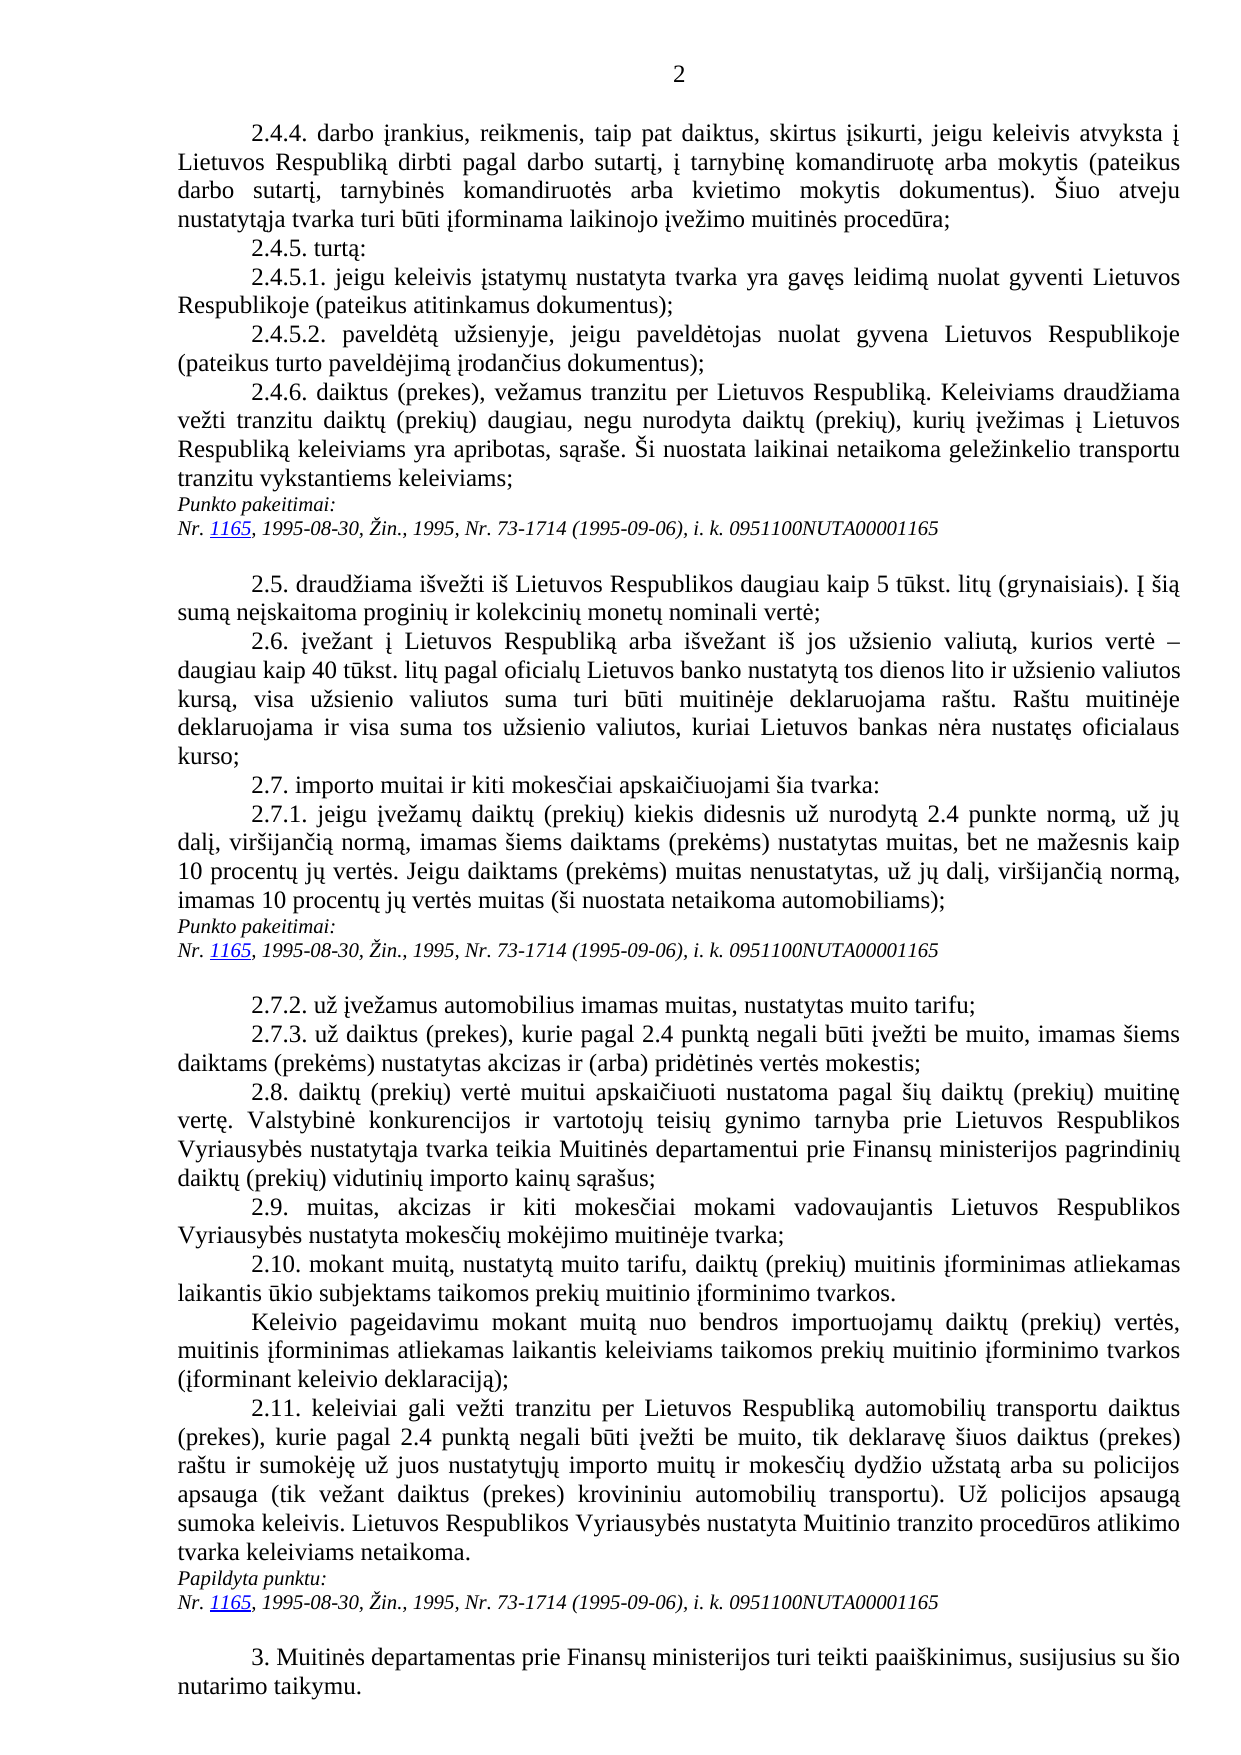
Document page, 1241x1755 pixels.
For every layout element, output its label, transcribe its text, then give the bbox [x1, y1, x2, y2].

text 2.8. daiktų (prekių) vertė muitui apskaičiuoti nustatoma pagal šių daiktų (prekių) muitinę vertę. Valstybinė konkurencijos ir vartotojų teisių gynimo tarnyba prie Lietuvos Respublikos Vyriausybės nustatytąja tvarka teikia Muitinės departamentui prie Finansų ministerijos pagrindinių daiktų (prekių) vidutinių importo kainų sąrašus; [177, 1077, 1181, 1192]
text 2.10. mokant muitą, nustatytą muito tarifu, daiktų (prekių) muitinis įforminimas atliekamas laikantis ūkio subjektams taikomos prekių muitinio įforminimo tvarkos. [177, 1249, 1181, 1307]
text 2.7.3. už daiktus (prekes), kurie pagal 2.4 punktą negali būti įvežti be muito, imamas šiems daiktams (prekėms) nustatytas akcizas ir (arba) pridėtinės vertės mokestis; [177, 1019, 1181, 1077]
text 2.4.5.2. paveldėtą užsienyje, jeigu paveldėtojas nuolat gyvena Lietuvos Respublikoje (pateikus turto paveldėjimą įrodančius dokumentus); [177, 319, 1181, 377]
text Punkto pakeitimai: [177, 492, 1181, 516]
text 2.4.4. darbo įrankius, reikmenis, taip pat daiktus, skirtus įsikurti, jeigu keleivis atvyksta į Lietuvos Respubliką dirbti pagal darbo sutartį, į tarnybinę komandiruotę arba mokytis (pateikus darbo sutartį, tarnybinės komandiruotės arba kvietimo mokytis dokumentus). Šiuo atveju nustatytąja tvarka turi būti įforminama laikinojo įvežimo muitinės procedūra; [177, 118, 1181, 233]
text Keleivio pageidavimu mokant muitą nuo bendros importuojamų daiktų (prekių) vertės, muitinis įforminimas atliekamas laikantis keleiviams taikomos prekių muitinio įforminimo tvarkos (įforminant keleivio deklaraciją); [177, 1307, 1181, 1393]
text 2.7.2. už įvežamus automobilius imamas muitas, nustatytas muito tarifu; [177, 991, 1181, 1019]
text Nr. 1165, 1995-08-30, Žin., 1995, Nr. 73-1714 (1995-09-06), i. k. 0951100NUTA00001165 [177, 938, 1181, 962]
text 2.4.5.1. jeigu keleivis įstatymų nustatyta tvarka yra gavęs leidimą nuolat gyventi Lietuvos Respublikoje (pateikus atitinkamus dokumentus); [177, 262, 1181, 319]
text Nr. 1165, 1995-08-30, Žin., 1995, Nr. 73-1714 (1995-09-06), i. k. 0951100NUTA00001165 [177, 1590, 1181, 1614]
text 2.5. draudžiama išvežti iš Lietuvos Respublikos daugiau kaip 5 tūkst. litų (grynaisiais). Į šią sumą neįskaitoma proginių ir kolekcinių monetų nominali vertė; [177, 569, 1181, 626]
text 2.9. muitas, akcizas ir kiti mokesčiai mokami vadovaujantis Lietuvos Respublikos Vyriausybės nustatyta mokesčių mokėjimo muitinėje tvarka; [177, 1192, 1181, 1249]
text Nr. 1165, 1995-08-30, Žin., 1995, Nr. 73-1714 (1995-09-06), i. k. 0951100NUTA00001165 [177, 516, 1181, 540]
text 2.4.5. turtą: [177, 233, 1181, 262]
text 2.7.1. jeigu įvežamų daiktų (prekių) kiekis didesnis už nurodytą 2.4 punkte normą, už jų dalį, viršijančią normą, imamas šiems daiktams (prekėms) nustatytas muitas, bet ne mažesnis kaip 10 procentų jų vertės. Jeigu daiktams (prekėms) muitas nenustatytas, už jų dalį, viršijančią normą, imamas 10 procentų jų vertės muitas (ši nuostata netaikoma automobiliams); [177, 799, 1181, 914]
text 2.6. įvežant į Lietuvos Respubliką arba išvežant iš jos užsienio valiutą, kurios vertė – daugiau kaip 40 tūkst. litų pagal oficialų Lietuvos banko nustatytą tos dienos lito ir užsienio valiutos kursą, visa užsienio valiutos suma turi būti muitinėje deklaruojama raštu. Raštu muitinėje deklaruojama ir visa suma tos užsienio valiutos, kuriai Lietuvos bankas nėra nustatęs oficialaus kurso; [177, 626, 1181, 770]
text Papildyta punktu: [177, 1566, 1181, 1590]
text 3. Muitinės departamentas prie Finansų ministerijos turi teikti paaiškinimus, susijusius su šio nutarimo taikymu. [177, 1642, 1181, 1700]
text Punkto pakeitimai: [177, 914, 1181, 938]
text 2.11. keleiviai gali vežti tranzitu per Lietuvos Respubliką automobilių transportu daiktus (prekes), kurie pagal 2.4 punktą negali būti įvežti be muito, tik deklaravę šiuos daiktus (prekes) raštu ir sumokėję už juos nustatytųjų importo muitų ir mokesčių dydžio užstatą arba su policijos apsauga (tik vežant daiktus (prekes) krovininiu automobilių transportu). Už policijos apsaugą sumoka keleivis. Lietuvos Respublikos Vyriausybės nustatyta Muitinio tranzito procedūros atlikimo tvarka keleiviams netaikoma. [177, 1393, 1181, 1566]
text 2.4.6. daiktus (prekes), vežamus tranzitu per Lietuvos Respubliką. Keleiviams draudžiama vežti tranzitu daiktų (prekių) daugiau, negu nurodyta daiktų (prekių), kurių įvežimas į Lietuvos Respubliką keleiviams yra apribotas, sąraše. Ši nuostata laikinai netaikoma geležinkelio transportu tranzitu vykstantiems keleiviams; [177, 377, 1181, 492]
text 2.7. importo muitai ir kiti mokesčiai apskaičiuojami šia tvarka: [177, 770, 1181, 799]
